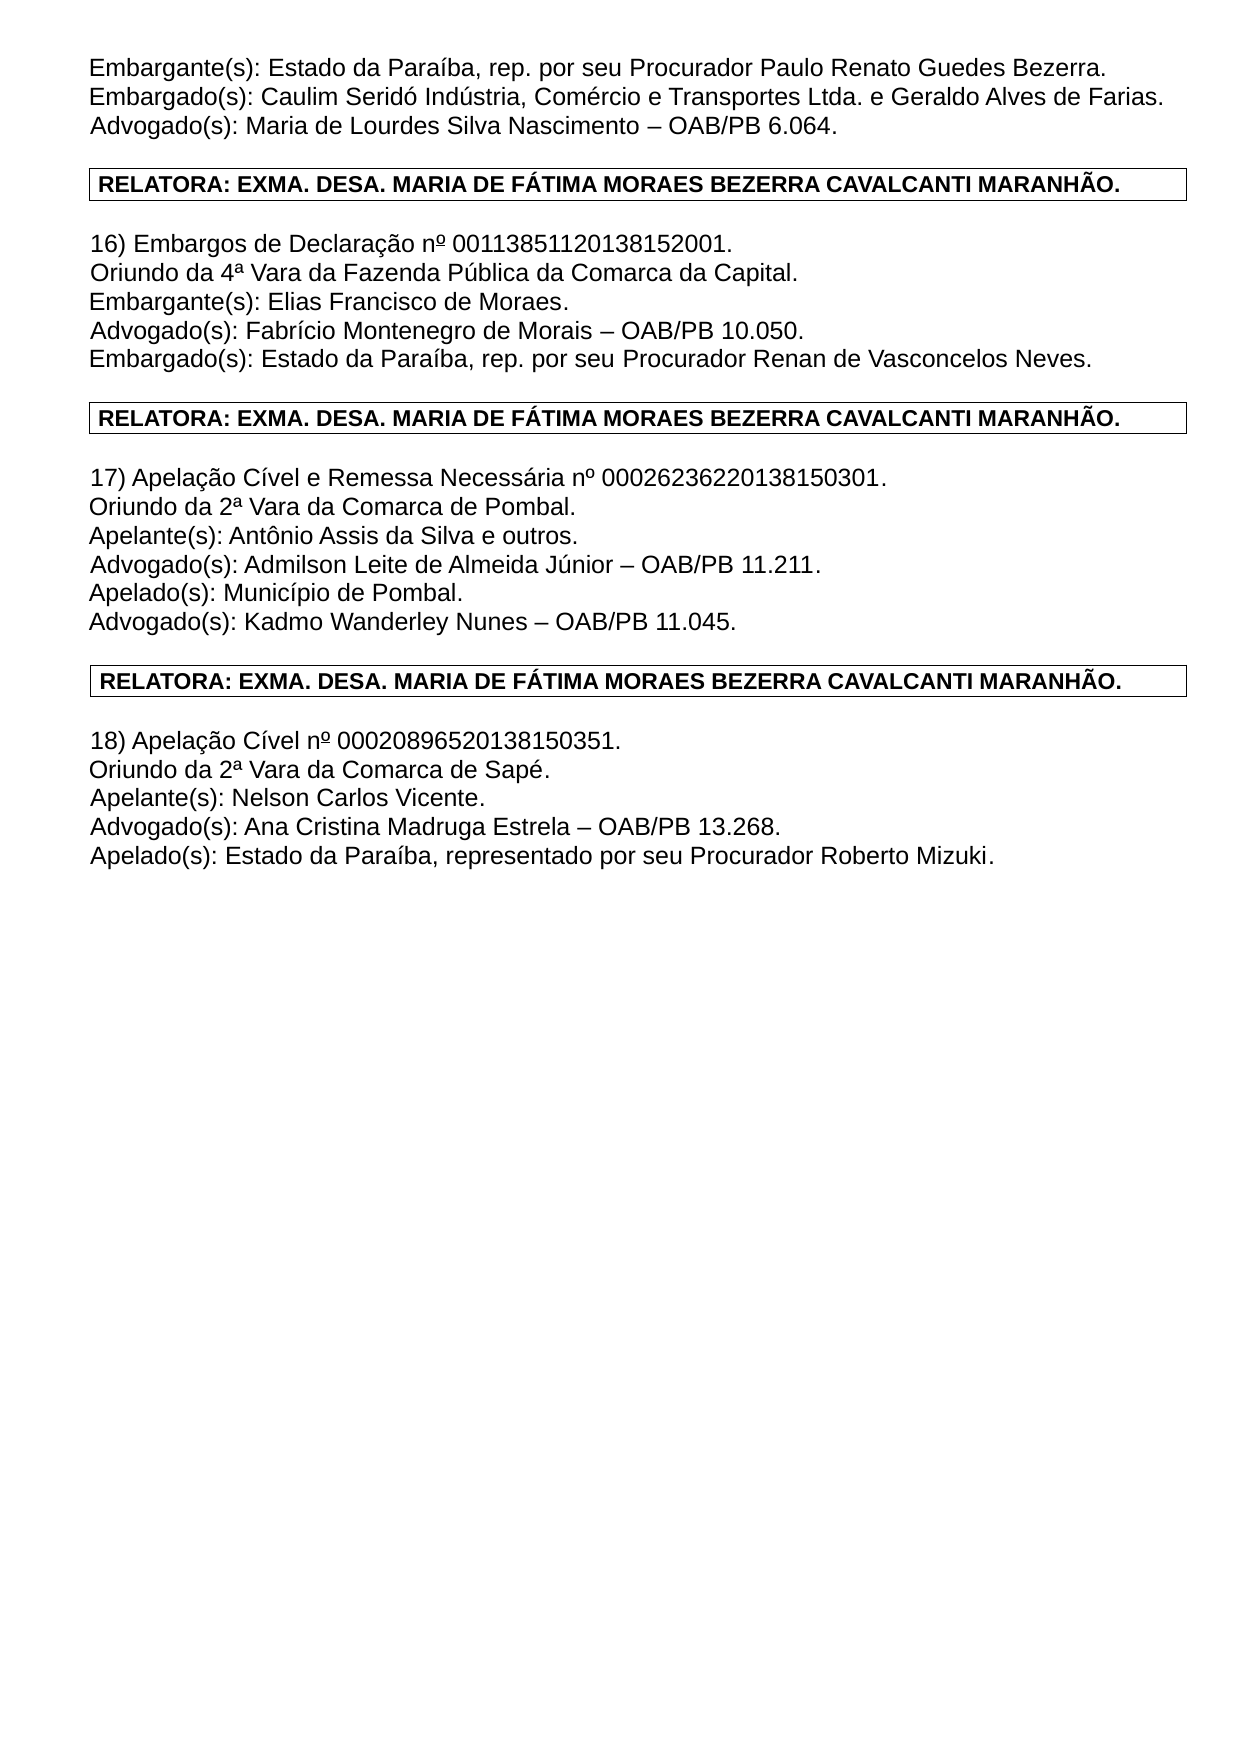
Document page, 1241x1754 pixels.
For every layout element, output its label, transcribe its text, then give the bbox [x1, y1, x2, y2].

text Oriundo da 2ª Vara da Comarca de Sapé. [88, 755, 1187, 783]
text Embargado(s): Caulim Seridó Indústria, Comércio e Transportes Ltda. e Geraldo Alves de Farias. [88, 82, 1187, 111]
text Apelado(s): Município de Pombal. [88, 578, 1187, 607]
text RELATORA: EXMA. DESA. MARIA DE FÁTIMA MORAES BEZERRA CAVALCANTI MARANHÃO. [90, 169, 1186, 200]
text RELATORA: EXMA. DESA. MARIA DE FÁTIMA MORAES BEZERRA CAVALCANTI MARANHÃO. [90, 403, 1186, 433]
text Apelante(s): Antônio Assis da Silva e outros. [88, 521, 1187, 549]
text Advogado(s): Fabrício Montenegro de Morais – OAB/PB 10.050. [90, 316, 1187, 344]
text Embargado(s): Estado da Paraíba, rep. por seu Procurador Renan de Vasconcelos Neves. [88, 344, 1187, 373]
text 17) Apelação Cível e Remessa Necessária nº 00026236220138150301. [90, 463, 1187, 492]
text Oriundo da 4ª Vara da Fazenda Pública da Comarca da Capital. [90, 258, 1187, 287]
text 18) Apelação Cível nº 00020896520138150351. [90, 726, 1187, 755]
text RELATORA: EXMA. DESA. MARIA DE FÁTIMA MORAES BEZERRA CAVALCANTI MARANHÃO. [91, 666, 1186, 696]
text Advogado(s): Kadmo Wanderley Nunes – OAB/PB 11.045. [88, 607, 1187, 636]
text Advogado(s): Ana Cristina Madruga Estrela – OAB/PB 13.268. [90, 812, 1187, 841]
text Advogado(s): Admilson Leite de Almeida Júnior – OAB/PB 11.211. [90, 549, 1187, 578]
text Oriundo da 2ª Vara da Comarca de Pombal. [88, 492, 1187, 521]
text 16) Embargos de Declaração nº 00113851120138152001. [90, 229, 1187, 258]
text Apelante(s): Nelson Carlos Vicente. [90, 783, 1187, 812]
text Advogado(s): Maria de Lourdes Silva Nascimento – OAB/PB 6.064. [90, 111, 1187, 139]
text Embargante(s): Elias Francisco de Moraes. [88, 287, 1187, 316]
text Apelado(s): Estado da Paraíba, representado por seu Procurador Roberto Mizuki. [90, 841, 1187, 870]
text Embargante(s): Estado da Paraíba, rep. por seu Procurador Paulo Renato Guedes Bezerra. [88, 53, 1187, 82]
